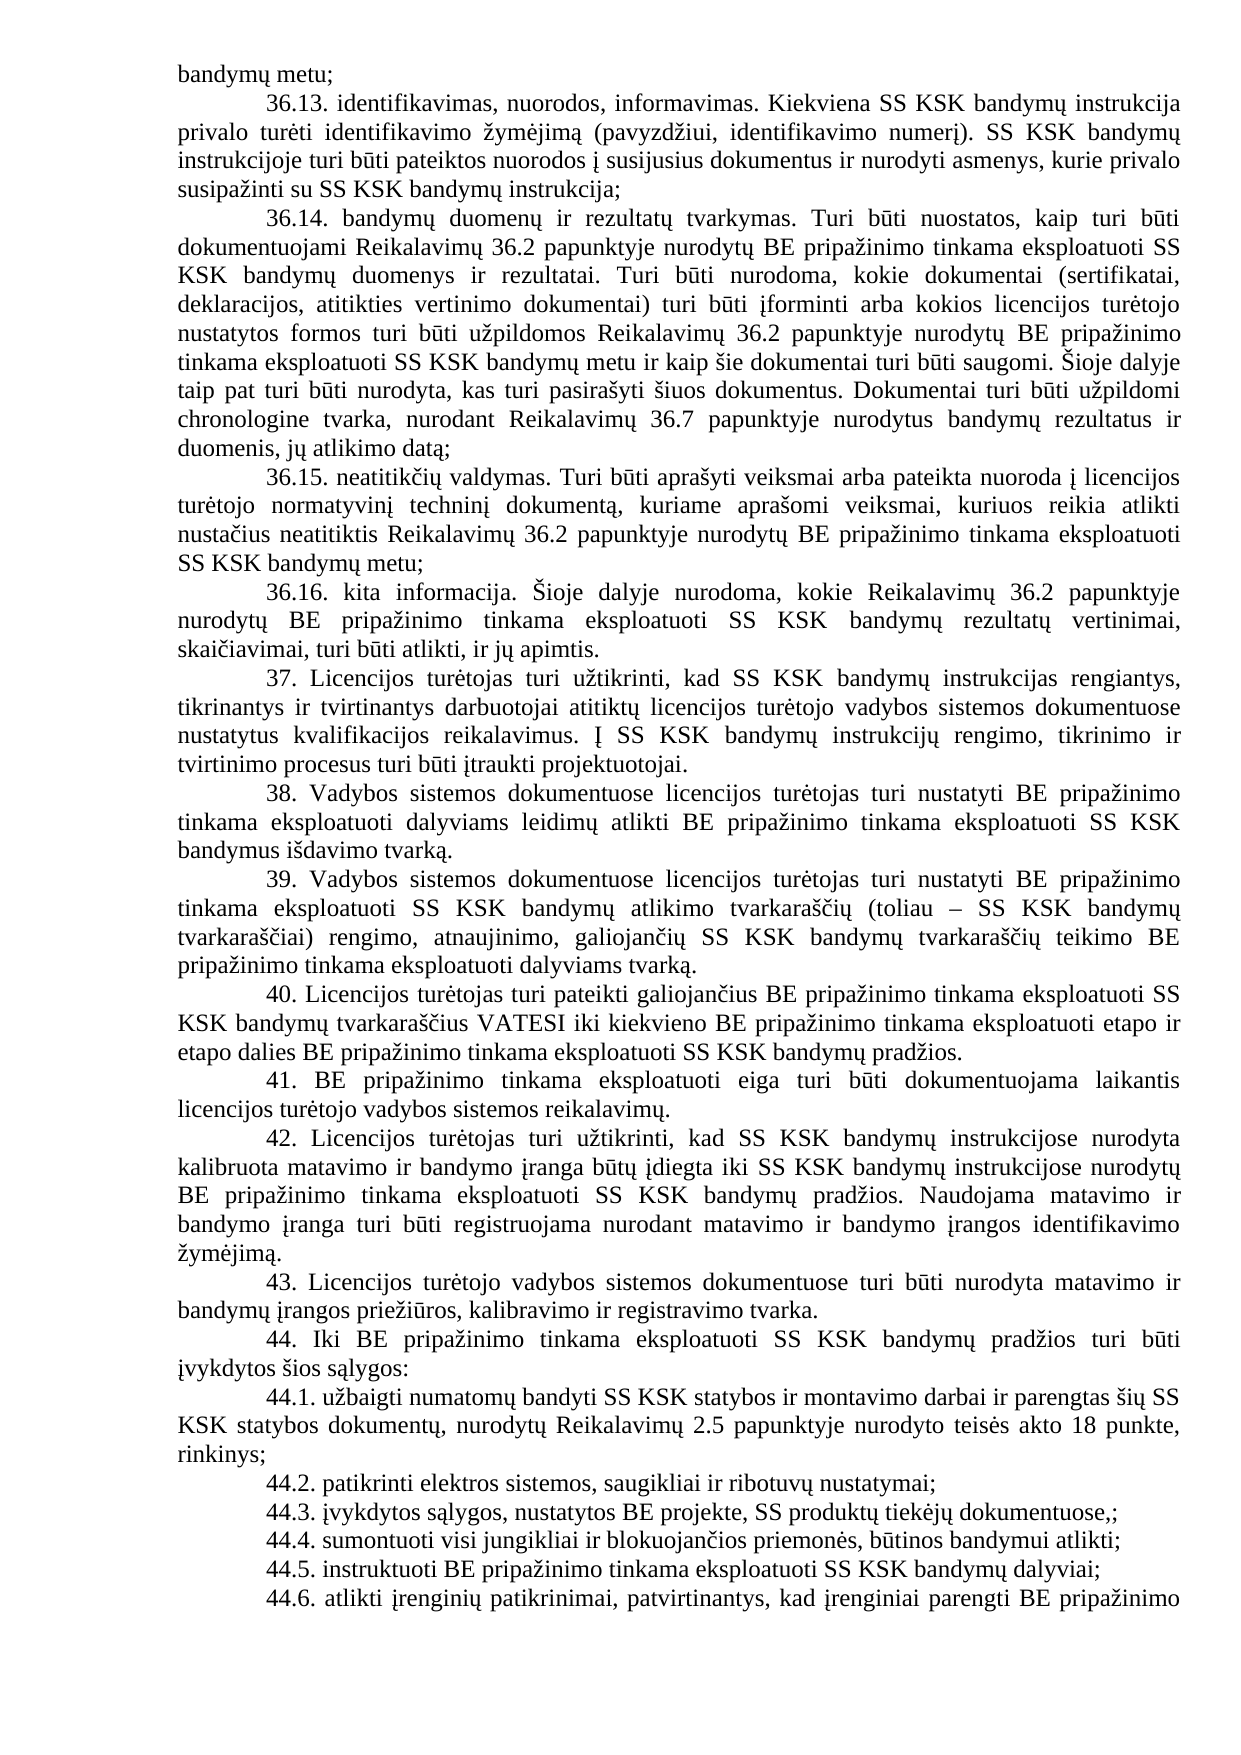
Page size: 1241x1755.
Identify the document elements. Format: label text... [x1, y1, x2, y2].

text 38. Vadybos sistemos dokumentuose licencijos turėtojas turi nustatyti BE pripažinimo tinkama eksploatuoti dalyviams leidimų atlikti BE pripažinimo tinkama eksploatuoti SS KSK bandymus išdavimo tvarką. [177, 778, 1181, 864]
text 37. Licencijos turėtojas turi užtikrinti, kad SS KSK bandymų instrukcijas rengiantys, tikrinantys ir tvirtinantys darbuotojai atitiktų licencijos turėtojo vadybos sistemos dokumentuose nustatytus kvalifikacijos reikalavimus. Į SS KSK bandymų instrukcijų rengimo, tikrinimo ir tvirtinimo procesus turi būti įtraukti projektuotojai. [177, 663, 1181, 778]
text 39. Vadybos sistemos dokumentuose licencijos turėtojas turi nustatyti BE pripažinimo tinkama eksploatuoti SS KSK bandymų atlikimo tvarkaraščių (toliau – SS KSK bandymų tvarkaraščiai) rengimo, atnaujinimo, galiojančių SS KSK bandymų tvarkaraščių teikimo BE pripažinimo tinkama eksploatuoti dalyviams tvarką. [177, 864, 1181, 979]
text 36.16. kita informacija. Šioje dalyje nurodoma, kokie Reikalavimų 36.2 papunktyje nurodytų BE pripažinimo tinkama eksploatuoti SS KSK bandymų rezultatų vertinimai, skaičiavimai, turi būti atlikti, ir jų apimtis. [177, 577, 1181, 663]
text 44.1. užbaigti numatomų bandyti SS KSK statybos ir montavimo darbai ir parengtas šių SS KSK statybos dokumentų, nurodytų Reikalavimų 2.5 papunktyje nurodyto teisės akto 18 punkte, rinkinys; [177, 1382, 1181, 1468]
text 36.14. bandymų duomenų ir rezultatų tvarkymas. Turi būti nuostatos, kaip turi būti dokumentuojami Reikalavimų 36.2 papunktyje nurodytų BE pripažinimo tinkama eksploatuoti SS KSK bandymų duomenys ir rezultatai. Turi būti nurodoma, kokie dokumentai (sertifikatai, deklaracijos, atitikties vertinimo dokumentai) turi būti įforminti arba kokios licencijos turėtojo nustatytos formos turi būti užpildomos Reikalavimų 36.2 papunktyje nurodytų BE pripažinimo tinkama eksploatuoti SS KSK bandymų metu ir kaip šie dokumentai turi būti saugomi. Šioje dalyje taip pat turi būti nurodyta, kas turi pasirašyti šiuos dokumentus. Dokumentai turi būti užpildomi chronologine tvarka, nurodant Reikalavimų 36.7 papunktyje nurodytus bandymų rezultatus ir duomenis, jų atlikimo datą; [177, 203, 1181, 462]
text 44.2. patikrinti elektros sistemos, saugikliai ir ribotuvų nustatymai; [177, 1468, 1181, 1497]
text 44. Iki BE pripažinimo tinkama eksploatuoti SS KSK bandymų pradžios turi būti įvykdytos šios sąlygos: [177, 1324, 1181, 1382]
text 44.3. įvykdytos sąlygos, nustatytos BE projekte, SS produktų tiekėjų dokumentuose,; [177, 1497, 1181, 1525]
text 43. Licencijos turėtojo vadybos sistemos dokumentuose turi būti nurodyta matavimo ir bandymų įrangos priežiūros, kalibravimo ir registravimo tvarka. [177, 1267, 1181, 1324]
text 44.6. atlikti įrenginių patikrinimai, patvirtinantys, kad įrenginiai parengti BE pripažinimo [177, 1583, 1181, 1612]
text 41. BE pripažinimo tinkama eksploatuoti eiga turi būti dokumentuojama laikantis licencijos turėtojo vadybos sistemos reikalavimų. [177, 1065, 1181, 1123]
text 36.13. identifikavimas, nuorodos, informavimas. Kiekviena SS KSK bandymų instrukcija privalo turėti identifikavimo žymėjimą (pavyzdžiui, identifikavimo numerį). SS KSK bandymų instrukcijoje turi būti pateiktos nuorodos į susijusius dokumentus ir nurodyti asmenys, kurie privalo susipažinti su SS KSK bandymų instrukcija; [177, 88, 1181, 203]
text bandymų metu; [177, 59, 1181, 88]
text 40. Licencijos turėtojas turi pateikti galiojančius BE pripažinimo tinkama eksploatuoti SS KSK bandymų tvarkaraščius VATESI iki kiekvieno BE pripažinimo tinkama eksploatuoti etapo ir etapo dalies BE pripažinimo tinkama eksploatuoti SS KSK bandymų pradžios. [177, 979, 1181, 1065]
text 36.15. neatitikčių valdymas. Turi būti aprašyti veiksmai arba pateikta nuoroda į licencijos turėtojo normatyvinį techninį dokumentą, kuriame aprašomi veiksmai, kuriuos reikia atlikti nustačius neatitiktis Reikalavimų 36.2 papunktyje nurodytų BE pripažinimo tinkama eksploatuoti SS KSK bandymų metu; [177, 462, 1181, 577]
text 44.4. sumontuoti visi jungikliai ir blokuojančios priemonės, būtinos bandymui atlikti; [177, 1525, 1181, 1554]
text 44.5. instruktuoti BE pripažinimo tinkama eksploatuoti SS KSK bandymų dalyviai; [177, 1554, 1181, 1583]
text 42. Licencijos turėtojas turi užtikrinti, kad SS KSK bandymų instrukcijose nurodyta kalibruota matavimo ir bandymo įranga būtų įdiegta iki SS KSK bandymų instrukcijose nurodytų BE pripažinimo tinkama eksploatuoti SS KSK bandymų pradžios. Naudojama matavimo ir bandymo įranga turi būti registruojama nurodant matavimo ir bandymo įrangos identifikavimo žymėjimą. [177, 1123, 1181, 1267]
